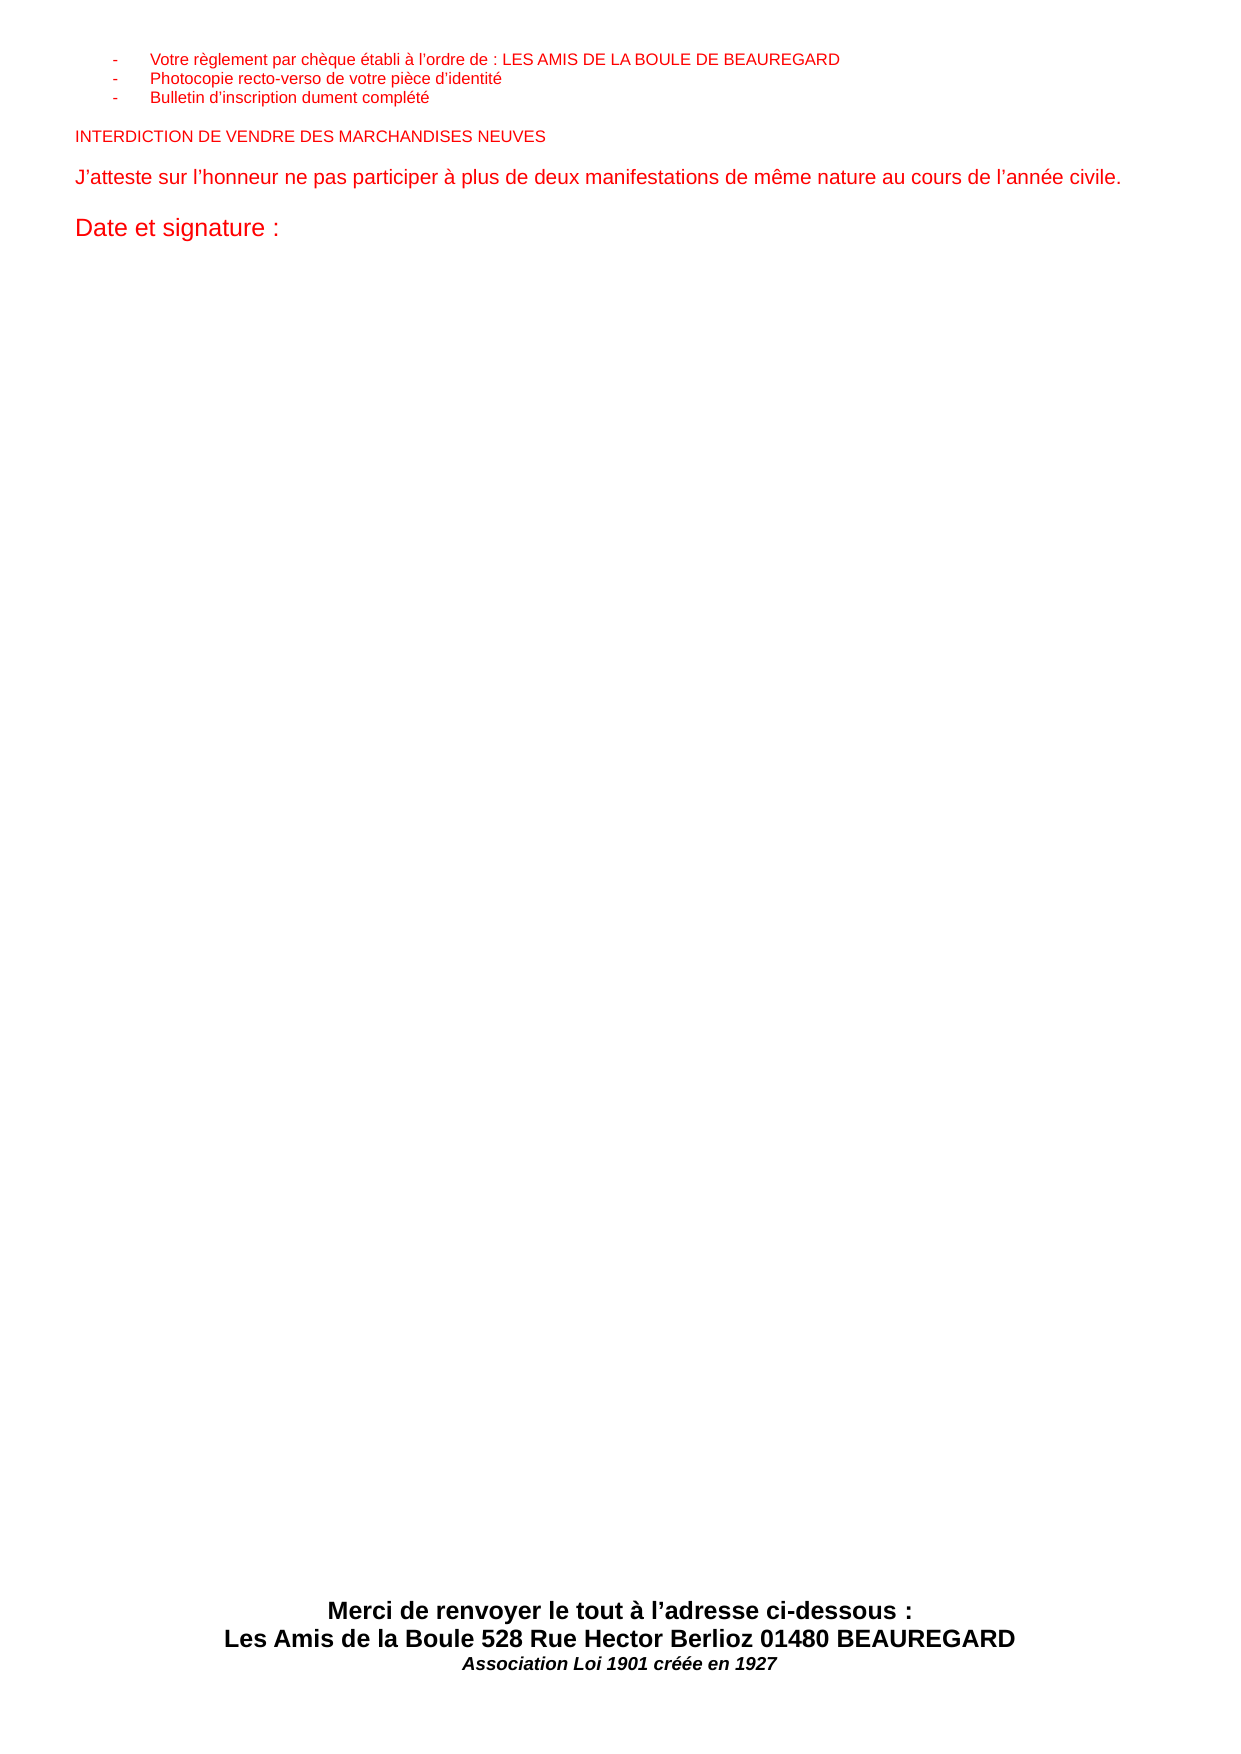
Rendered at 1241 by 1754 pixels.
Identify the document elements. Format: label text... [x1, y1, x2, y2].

text J’atteste sur l’honneur ne pas participer à plus de deux manifestations de même nature au cours de l’année civile. [75, 165, 1165, 189]
text Date et signature : [75, 213, 1165, 241]
list Votre règlement par chèque établi à l’ordre de : LES AMIS DE LA BOULE DE BEAUREGARD [112, 50, 1165, 69]
list Bulletin d’inscription dument complété [112, 88, 1165, 107]
list Photocopie recto-verso de votre pièce d’identité [112, 69, 1165, 88]
text INTERDICTION DE VENDRE DES MARCHANDISES NEUVES [75, 126, 1165, 146]
